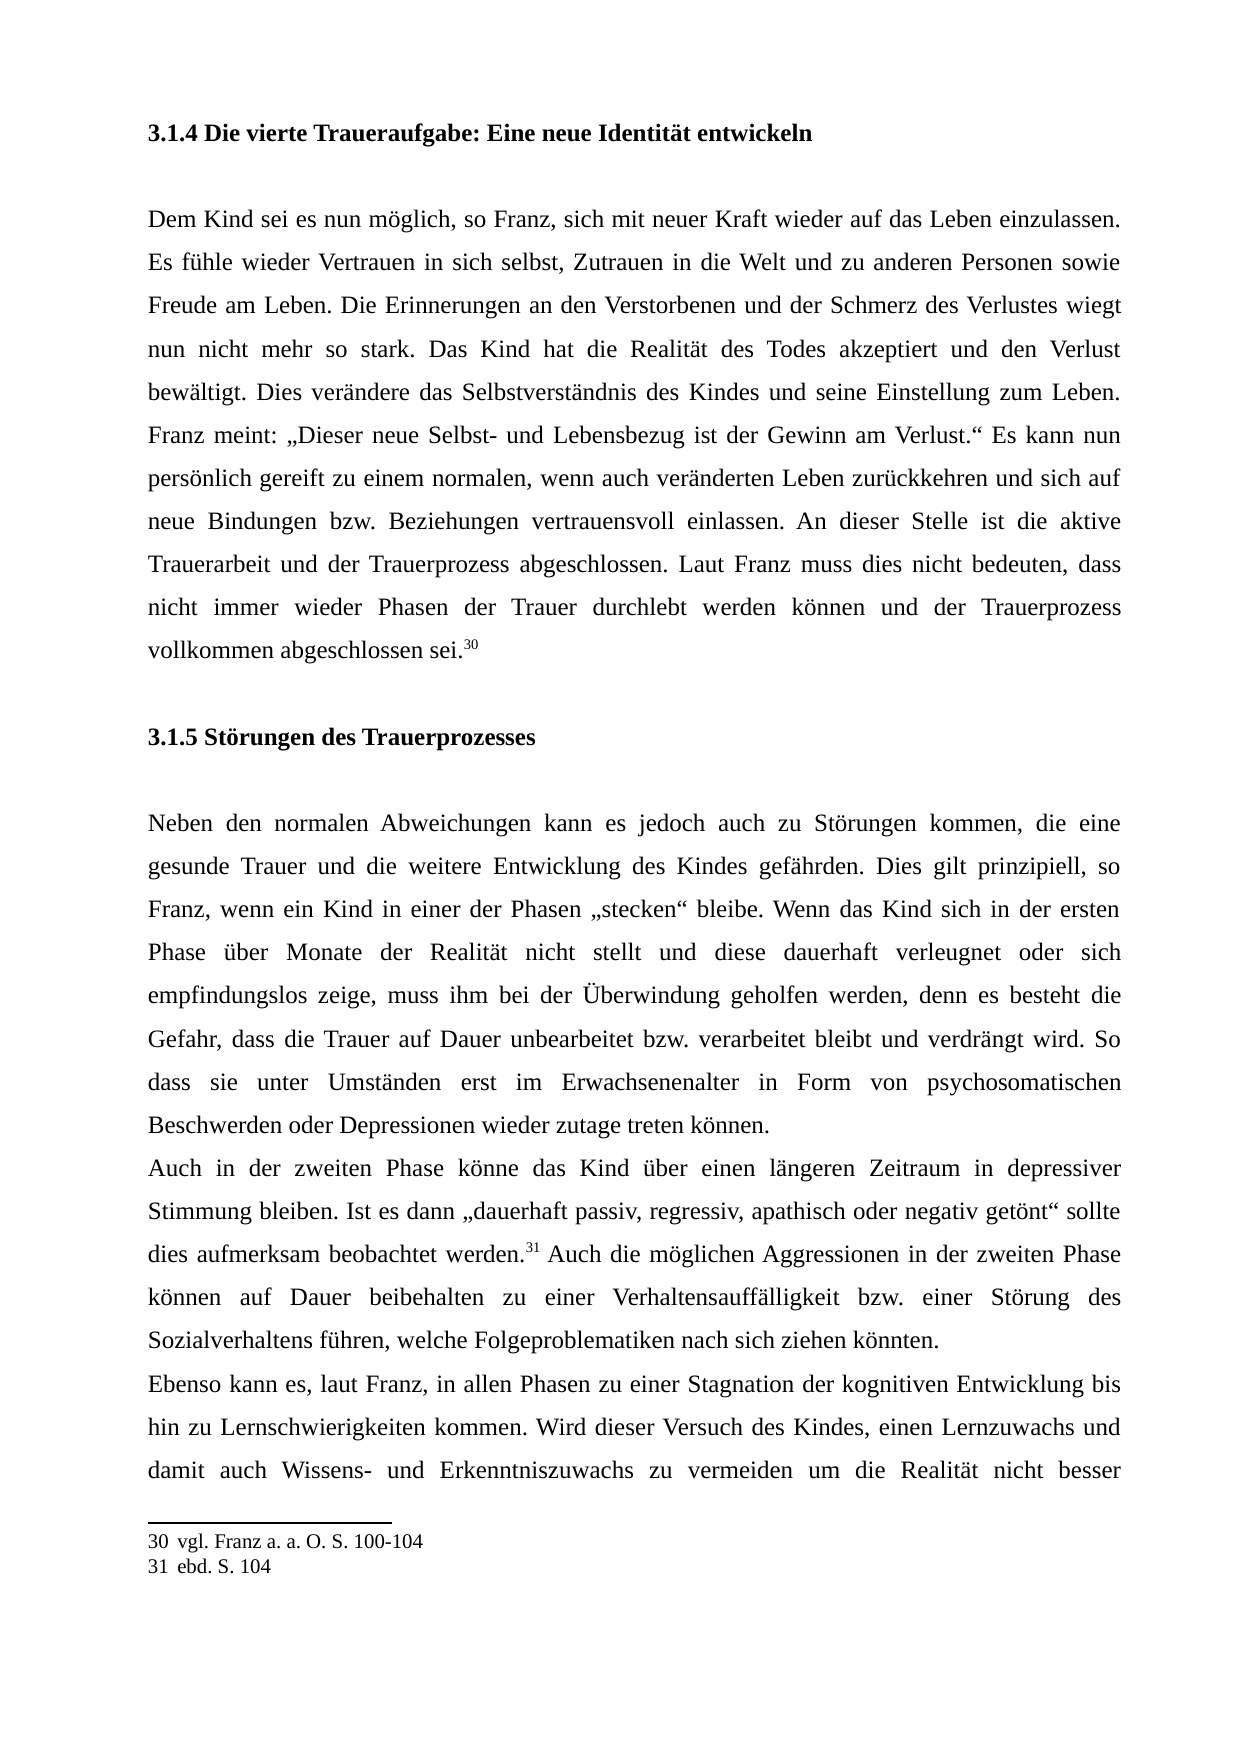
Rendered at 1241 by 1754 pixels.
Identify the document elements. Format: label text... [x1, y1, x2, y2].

text 3.1.5 Störungen des Trauerprozesses [148, 722, 1122, 751]
text vgl. Franz a. a. O. S. 100-104 [148, 1529, 1122, 1553]
text 3.1.4 Die vierte Traueraufgabe: Eine neue Identität entwickeln [148, 118, 1122, 147]
text Auch in der zweiten Phase könne das Kind über einen längeren Zeitraum in depressiver Stimmung bleiben. Ist es dann „dauerhaft passiv, regressiv, apathisch oder negativ getönt“ sollte dies aufmerksam beobachtet werden. Auch die möglichen Aggressionen in der zweiten Phase können auf Dauer beibehalten zu einer Verhaltensauffälligkeit bzw. einer Störung des Sozialverhaltens führen, welche Folgeproblematiken nach sich ziehen könnten. [148, 1153, 1122, 1354]
text Neben den normalen Abweichungen kann es jedoch auch zu Störungen kommen, die eine gesunde Trauer und die weitere Entwicklung des Kindes gefährden. Dies gilt prinzipiell, so Franz, wenn ein Kind in einer der Phasen „stecken“ bleibe. Wenn das Kind sich in der ersten Phase über Monate der Realität nicht stellt und diese dauerhaft verleugnet oder sich empfindungslos zeige, muss ihm bei der Überwindung geholfen werden, denn es besteht die Gefahr, dass die Trauer auf Dauer unbearbeitet bzw. verarbeitet bleibt und verdrängt wird. So dass sie unter Umständen erst im Erwachsenenalter in Form von psychosomatischen Beschwerden oder Depressionen wieder zutage treten können. [148, 808, 1122, 1139]
text ebd. S. 104 [148, 1553, 1122, 1578]
text Ebenso kann es, laut Franz, in allen Phasen zu einer Stagnation der kognitiven Entwicklung bis hin zu Lernschwierigkeiten kommen. Wird dieser Versuch des Kindes, einen Lernzuwachs und damit auch Wissens- und Erkenntniszuwachs zu vermeiden um die Realität nicht besser [148, 1369, 1122, 1484]
text Dem Kind sei es nun möglich, so Franz, sich mit neuer Kraft wieder auf das Leben einzulassen. Es fühle wieder Vertrauen in sich selbst, Zutrauen in die Welt und zu anderen Personen sowie Freude am Leben. Die Erinnerungen an den Verstorbenen und der Schmerz des Verlustes wiegt nun nicht mehr so stark. Das Kind hat die Realität des Todes akzeptiert und den Verlust bewältigt. Dies verändere das Selbstverständnis des Kindes und seine Einstellung zum Leben. Franz meint: „Dieser neue Selbst- und Lebensbezug ist der Gewinn am Verlust.“ Es kann nun persönlich gereift zu einem normalen, wenn auch veränderten Leben zurückkehren und sich auf neue Bindungen bzw. Beziehungen vertrauensvoll einlassen. An dieser Stelle ist die aktive Trauerarbeit und der Trauerprozess abgeschlossen. Laut Franz muss dies nicht bedeuten, dass nicht immer wieder Phasen der Trauer durchlebt werden können und der Trauerprozess vollkommen abgeschlossen sei. [148, 204, 1122, 664]
